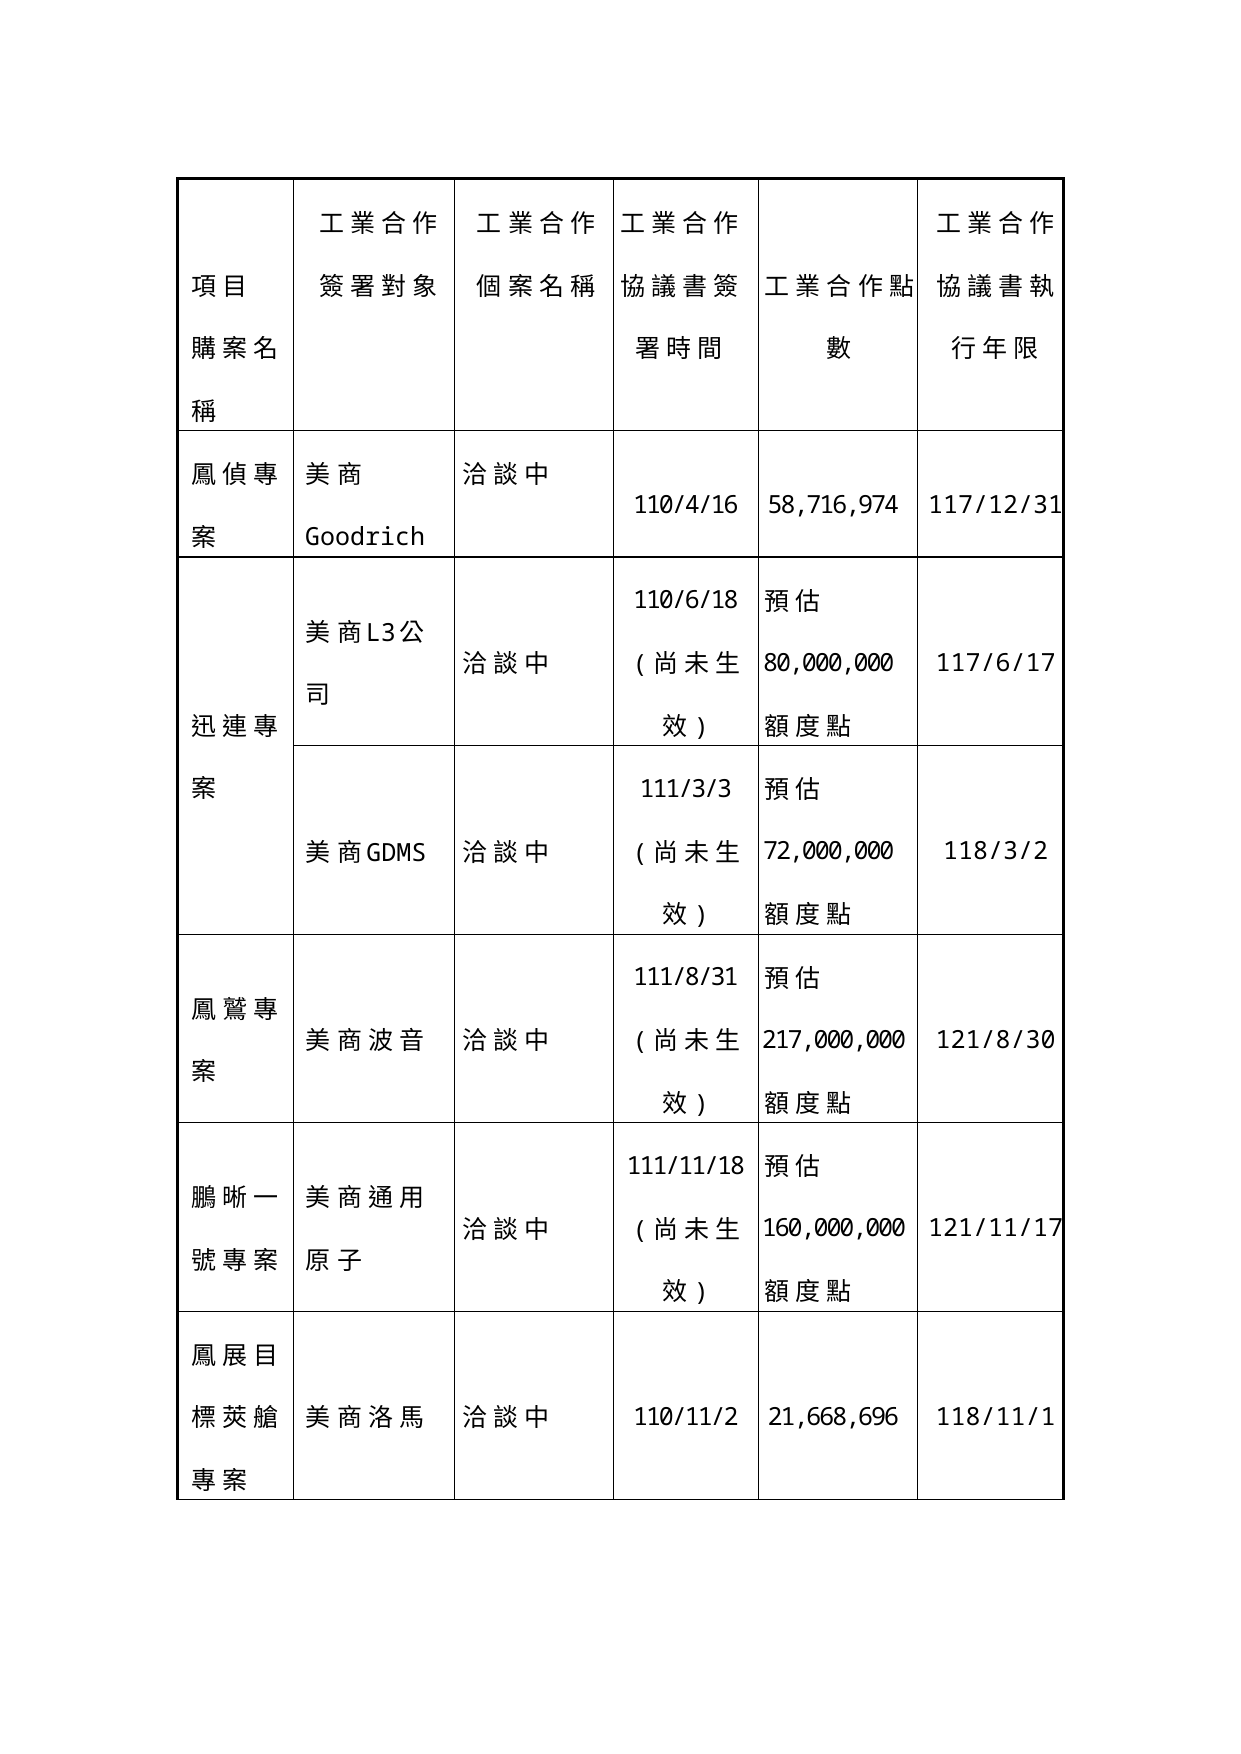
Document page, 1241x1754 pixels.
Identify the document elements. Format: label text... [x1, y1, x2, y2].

table_cell 美商Goodrich [294, 431, 454, 556]
table_cell 118/11/1 [918, 1312, 1062, 1499]
table_cell 鳳鷲專案 [179, 935, 293, 1122]
table_cell 110/4/16 [614, 431, 758, 556]
table_cell 111/11/18 (尚未生效) [614, 1123, 758, 1311]
table_cell 洽談中 [455, 431, 613, 556]
table_cell 預估72,000,000 額度點 [759, 746, 917, 933]
table_cell 預估160,000,000 額度點 [759, 1123, 917, 1311]
table_cell 121/8/30 [918, 935, 1062, 1122]
table_cell 預估80,000,000 額度點 [759, 558, 917, 745]
table_cell 洽談中 [455, 935, 613, 1122]
table_header 工業合作個案名稱 [455, 180, 613, 430]
table_cell 洽談中 [455, 1123, 613, 1311]
table_header 工業合作協議書簽署時間 [614, 180, 758, 430]
table_cell 21,668,696 [759, 1312, 917, 1499]
table_header 工業合作協議書執行年限 [918, 180, 1062, 430]
table_cell 118/3/2 [918, 746, 1062, 933]
table_cell 111/8/31 (尚未生效) [614, 935, 758, 1122]
table_cell 121/11/17 [918, 1123, 1062, 1311]
table_cell 鵬晰一號專案 [179, 1123, 293, 1311]
table_cell 美商洛馬 [294, 1312, 454, 1499]
table_cell 預估217,000,000 額度點 [759, 935, 917, 1122]
table_cell 鳳偵專案 [179, 431, 293, 556]
table_cell 洽談中 [455, 746, 613, 933]
table_cell 美商L3公司 [294, 558, 454, 745]
table_cell 美商GDMS [294, 746, 454, 933]
table_cell 鳳展目標莢艙專案 [179, 1312, 293, 1499]
table_cell 110/11/2 [614, 1312, 758, 1499]
table_cell 117/6/17 [918, 558, 1062, 745]
table_cell 洽談中 [455, 1312, 613, 1499]
table_cell 110/6/18 (尚未生效) [614, 558, 758, 745]
table_header 工業合作點數 [759, 180, 917, 430]
table_cell 111/3/3 (尚未生效) [614, 746, 758, 933]
table_cell 洽談中 [455, 558, 613, 745]
table_header 項目 購案名稱 [179, 180, 293, 430]
table_cell 美商波音 [294, 935, 454, 1122]
table_cell 迅連專案 [179, 558, 293, 933]
table_header 工業合作簽署對象 [294, 180, 454, 430]
table_cell 117/12/31 [918, 431, 1062, 556]
table_cell 美商通用原子 [294, 1123, 454, 1311]
table_cell 58,716,974 [759, 431, 917, 556]
